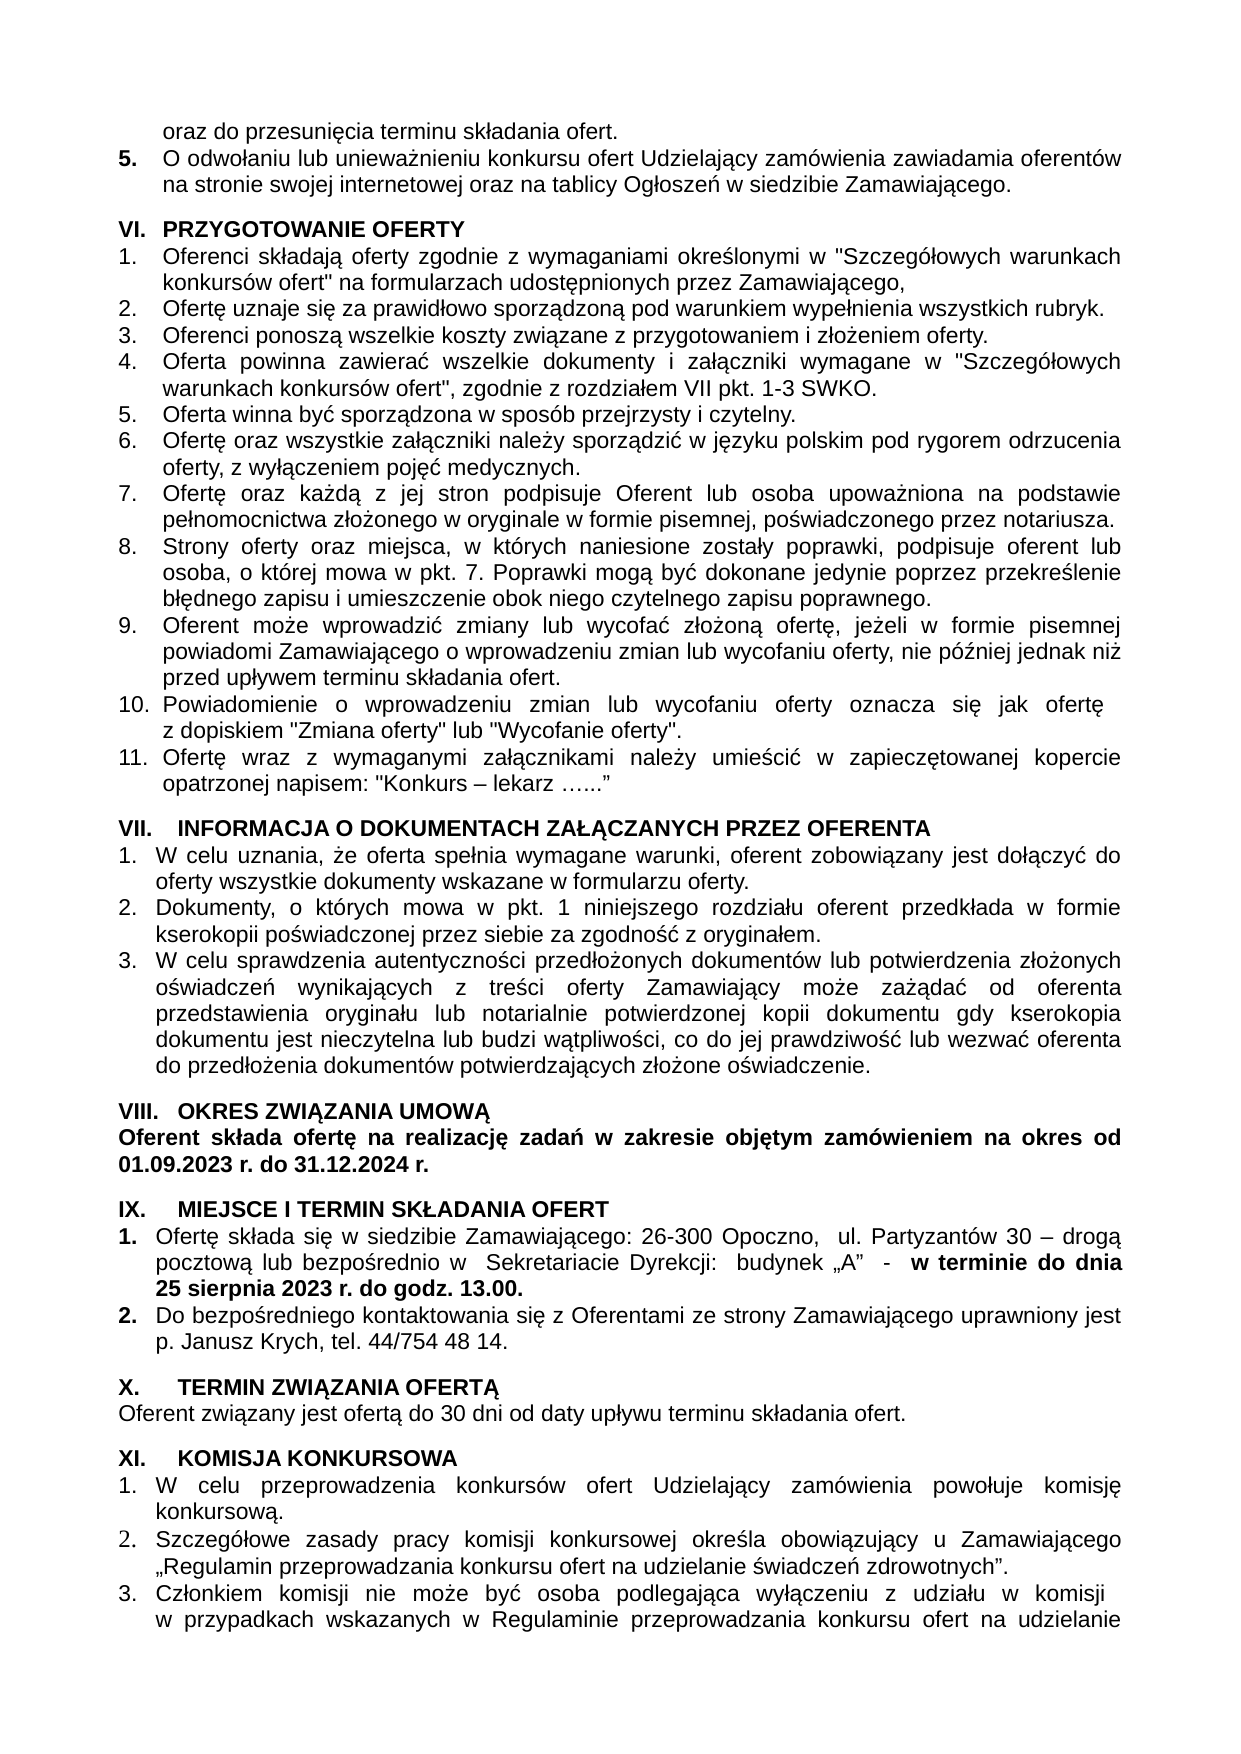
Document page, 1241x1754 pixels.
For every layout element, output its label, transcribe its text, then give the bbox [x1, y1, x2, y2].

list Do bezpośredniego kontaktowania się z Oferentami ze strony Zamawiającego uprawniony jest p. Janusz Krych, tel. 44/754 48 14. [118, 1302, 1122, 1354]
list Powiadomienie o wprowadzeniu zmian lub wycofaniu oferty oznacza się jak ofertę z dopiskiem "Zmiana oferty" lub "Wycofanie oferty". [118, 691, 1122, 743]
list W celu uznania, że oferta spełnia wymagane warunki, oferent zobowiązany jest dołączyć do oferty wszystkie dokumenty wskazane w formularzu oferty. [118, 842, 1122, 894]
list W celu sprawdzenia autentyczności przedłożonych dokumentów lub potwierdzenia złożonych oświadczeń wynikających z treści oferty Zamawiający może zażądać od oferenta przedstawienia oryginału lub notarialnie potwierdzonej kopii dokumentu gdy kserokopia dokumentu jest nieczytelna lub budzi wątpliwości, co do jej prawdziwość lub wezwać oferenta do przedłożenia dokumentów potwierdzających złożone oświadczenie. [118, 947, 1122, 1079]
list KOMISJA KONKURSOWA [118, 1445, 1122, 1472]
list Oferent może wprowadzić zmiany lub wycofać złożoną ofertę, jeżeli w formie pisemnej powiadomi Zamawiającego o wprowadzeniu zmian lub wycofaniu oferty, nie później jednak niż przed upływem terminu składania ofert. [118, 612, 1122, 691]
list Oferta winna być sporządzona w sposób przejrzysty i czytelny. [118, 401, 1122, 427]
list Ofertę oraz wszystkie załączniki należy sporządzić w języku polskim pod rygorem odrzucenia oferty, z wyłączeniem pojęć medycznych. [118, 427, 1122, 480]
list Ofertę uznaje się za prawidłowo sporządzoną pod warunkiem wypełnienia wszystkich rubryk. [118, 295, 1122, 322]
text Oferent związany jest ofertą do 30 dni od daty upływu terminu składania ofert. [118, 1400, 1122, 1426]
list Ofertę oraz każdą z jej stron podpisuje Oferent lub osoba upoważniona na podstawie pełnomocnictwa złożonego w oryginale w formie pisemnej, poświadczonego przez notariusza. [118, 480, 1122, 533]
list TERMIN ZWIĄZANIA OFERTĄ [118, 1373, 1122, 1400]
list MIEJSCE I TERMIN SKŁADANIA OFERT [118, 1196, 1122, 1223]
text Oferent składa ofertę na realizację zadań w zakresie objętym zamówieniem na okres od 01.09.2023 r. do 31.12.2024 r. [118, 1124, 1122, 1177]
list Ofertę wraz z wymaganymi załącznikami należy umieścić w zapieczętowanej kopercie opatrzonej napisem: "Konkurs – lekarz …...” [118, 743, 1122, 796]
list INFORMACJA O DOKUMENTACH ZAŁĄCZANYCH PRZEZ OFERENTA [118, 815, 1122, 842]
list W celu przeprowadzenia konkursów ofert Udzielający zamówienia powołuje komisję konkursową. [118, 1472, 1122, 1524]
list Oferenci składają oferty zgodnie z wymaganiami określonymi w "Szczegółowych warunkach konkursów ofert" na formularzach udostępnionych przez Zamawiającego, [118, 243, 1122, 295]
list Oferta powinna zawierać wszelkie dokumenty i załączniki wymagane w "Szczegółowych warunkach konkursów ofert", zgodnie z rozdziałem VII pkt. 1-3 SWKO. [118, 348, 1122, 401]
list Członkiem komisji nie może być osoba podlegająca wyłączeniu z udziału w komisji w przypadkach wskazanych w Regulaminie przeprowadzania konkursu ofert na udzielanie [118, 1579, 1122, 1632]
list O odwołaniu lub unieważnieniu konkursu ofert Udzielający zamówienia zawiadamia oferentów na stronie swojej internetowej oraz na tablicy Ogłoszeń w siedzibie Zamawiającego. [118, 144, 1122, 197]
list Strony oferty oraz miejsca, w których naniesione zostały poprawki, podpisuje oferent lub osoba, o której mowa w pkt. 7. Poprawki mogą być dokonane jedynie poprzez przekreślenie błędnego zapisu i umieszczenie obok niego czytelnego zapisu poprawnego. [118, 533, 1122, 612]
list PRZYGOTOWANIE OFERTY [118, 216, 1122, 243]
list Dokumenty, o których mowa w pkt. 1 niniejszego rozdziału oferent przedkłada w formie kserokopii poświadczonej przez siebie za zgodność z oryginałem. [118, 894, 1122, 947]
list Szczegółowe zasady pracy komisji konkursowej określa obowiązujący u Zamawiającego „Regulamin przeprowadzania konkursu ofert na udzielanie świadczeń zdrowotnych”. [118, 1524, 1122, 1579]
list Oferenci ponoszą wszelkie koszty związane z przygotowaniem i złożeniem oferty. [118, 322, 1122, 348]
list oraz do przesunięcia terminu składania ofert. [118, 118, 1122, 144]
list Ofertę składa się w siedzibie Zamawiającego: 26-300 Opoczno, ul. Partyzantów 30 – drogą pocztową lub bezpośrednio w Sekretariacie Dyrekcji: budynek „A” - w terminie do dnia 25 sierpnia 2023 r. do godz. 13.00. [118, 1223, 1122, 1302]
list OKRES ZWIĄZANIA UMOWĄ [118, 1098, 1122, 1124]
